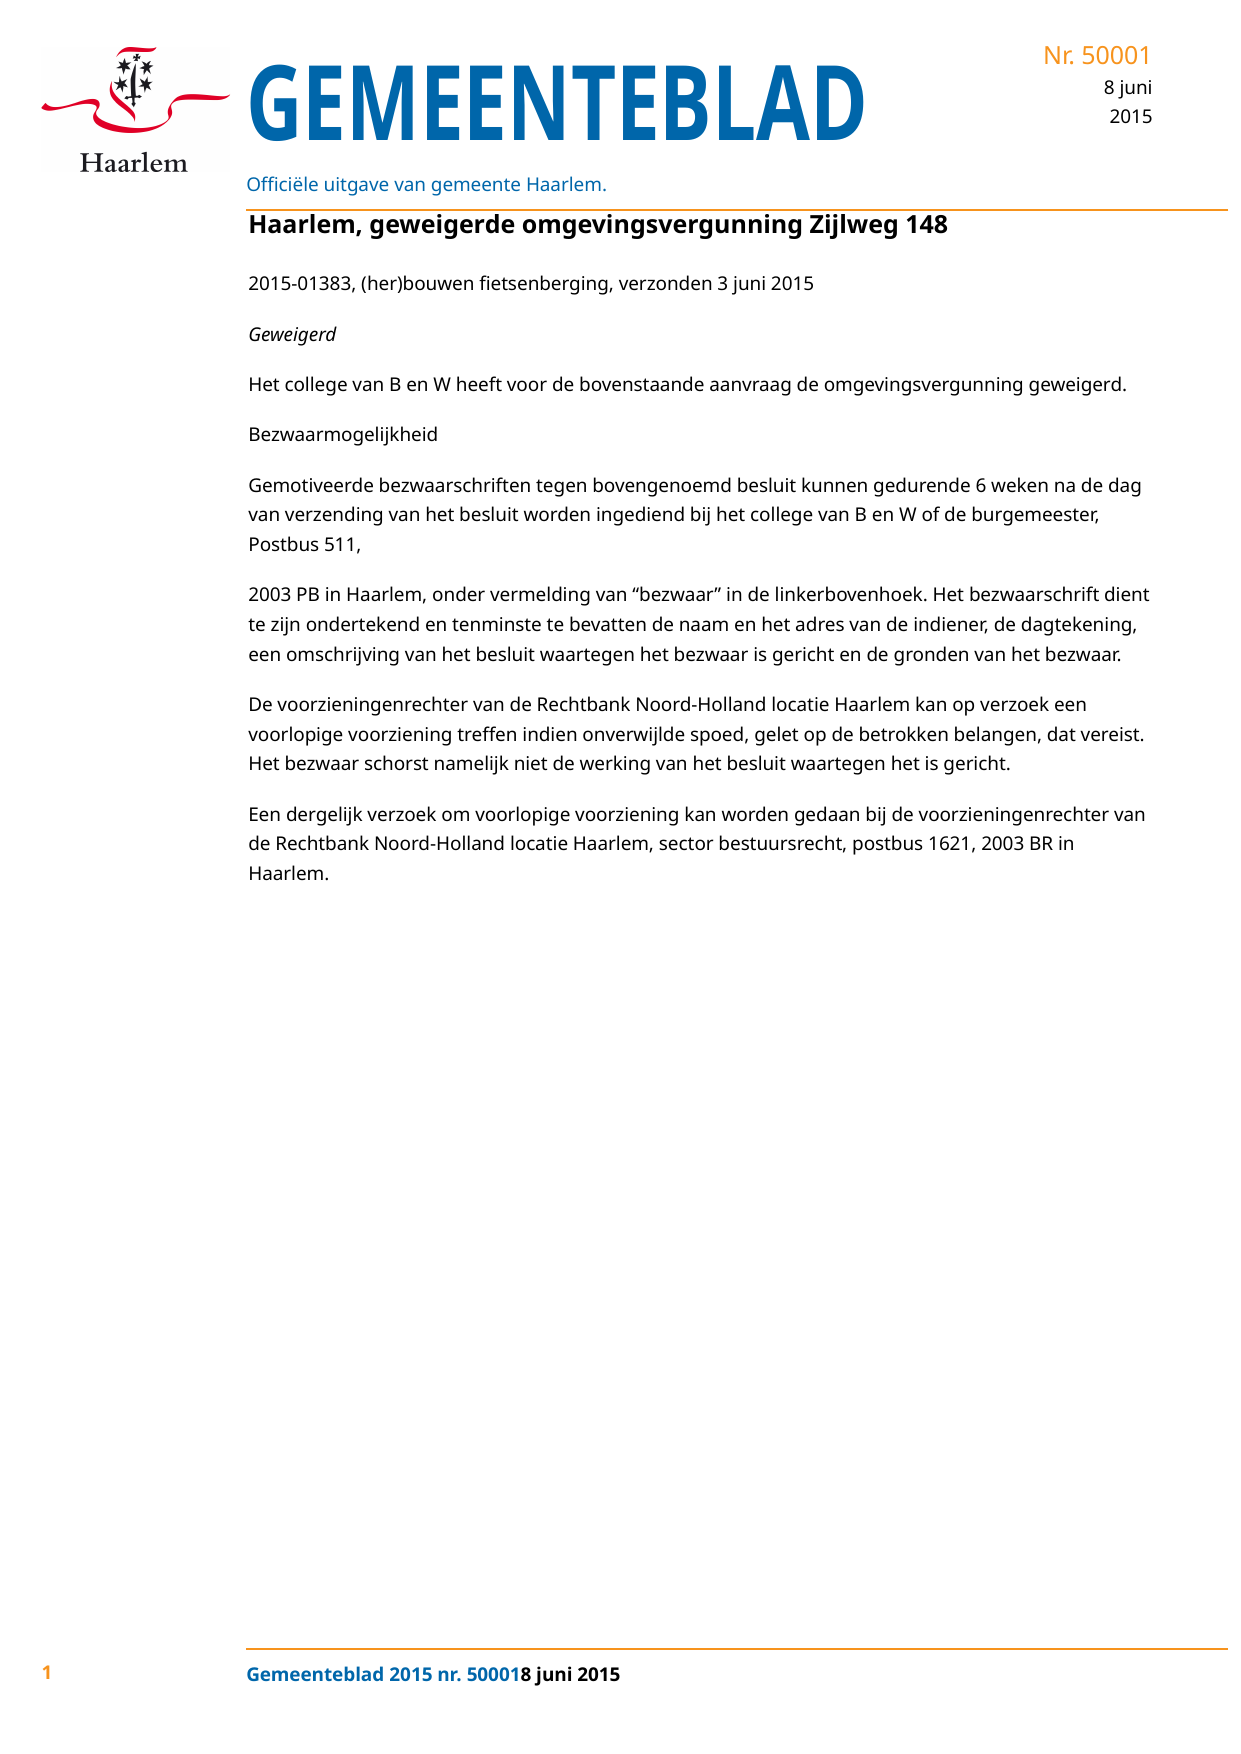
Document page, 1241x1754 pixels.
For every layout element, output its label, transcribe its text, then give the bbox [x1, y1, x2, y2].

text Geweigerd [248, 321, 1152, 346]
text 2003 PB in Haarlem, onder vermelding van “bezwaar” in de linkerbovenhoek. Het bezwaarschrift dient te zijn ondertekend en tenminste te bevatten de naam en het adres van de indiener, de dagtekening, een omschrijving van het besluit waartegen het bezwaar is gericht en de gronden van het bezwaar. [248, 582, 1152, 666]
text Gemotiveerde bezwaarschriften tegen bovengenoemd besluit kunnen gedurende 6 weken na de dag van verzending van het besluit worden ingediend bij het college van B en W of de burgemeester, Postbus 511, [248, 472, 1152, 557]
text 2015-01383, (her)bouwen fietsenberging, verzonden 3 juni 2015 [248, 270, 1152, 296]
picture [41, 47, 231, 172]
text Een dergelijk verzoek om voorlopige voorziening kan worden gedaan bij de voorzieningenrechter van de Rechtbank Noord-Holland locatie Haarlem, sector bestuursrecht, postbus 1621, 2003 BR in Haarlem. [248, 801, 1152, 886]
text Het college van B en W heeft voor de bovenstaande aanvraag de omgevingsvergunning geweigerd. [248, 371, 1152, 397]
text Bezwaarmogelijkheid [248, 422, 1152, 447]
text Haarlem, geweigerde omgevingsvergunning Zijlweg 148 [248, 211, 1152, 241]
text De voorzieningenrechter van de Rechtbank Noord-Holland locatie Haarlem kan op verzoek een voorlopige voorziening treffen indien onverwijlde spoed, gelet op de betrokken belangen, dat vereist. Het bezwaar schorst namelijk niet de werking van het besluit waartegen het is gericht. [248, 691, 1152, 776]
